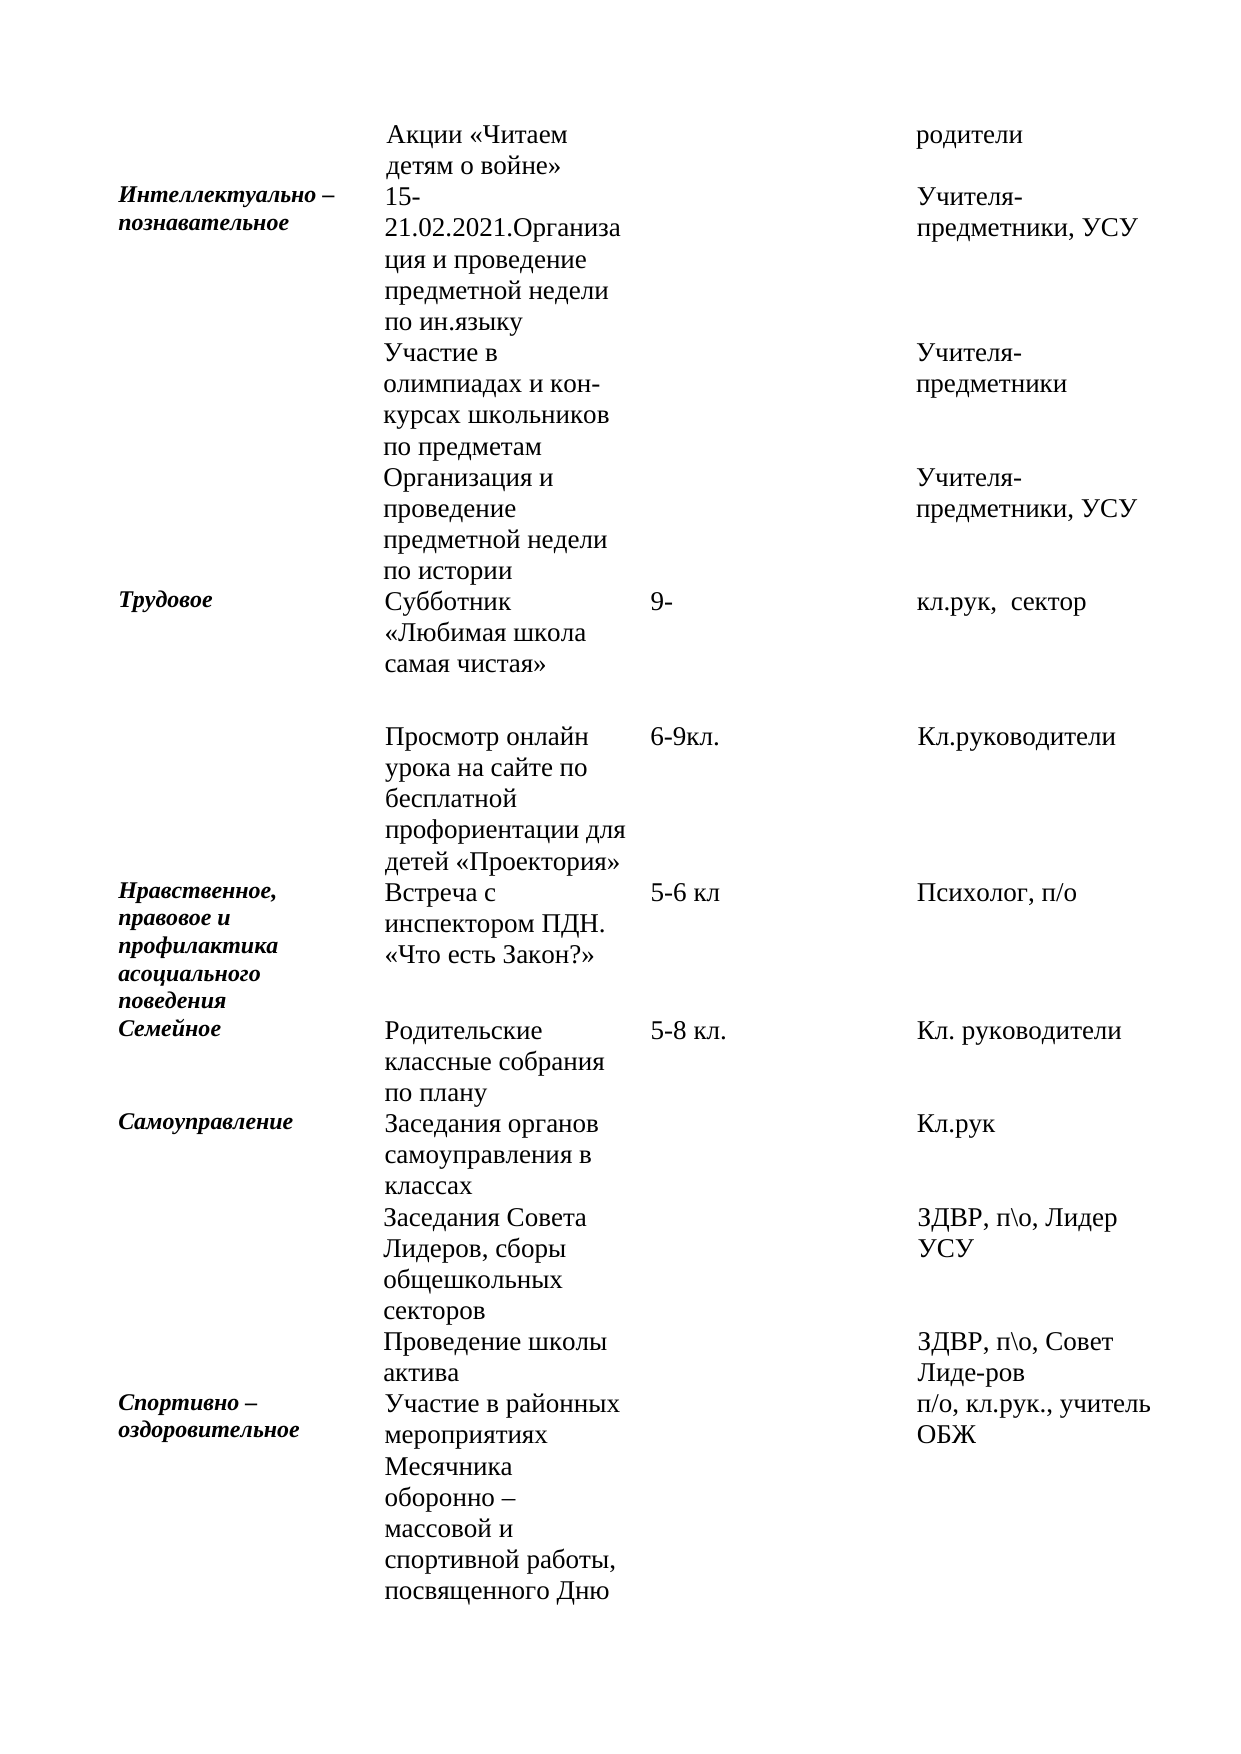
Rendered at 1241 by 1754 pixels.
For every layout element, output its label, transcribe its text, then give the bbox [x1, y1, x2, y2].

table_cell Родительские классные собрания по плану [373, 1014, 639, 1107]
table_header Интеллектуально – познавательное [107, 180, 373, 336]
table_header [639, 1107, 905, 1201]
table_header [639, 180, 905, 336]
table_header Учителя-предметники [905, 336, 1170, 461]
table_cell Организация и проведение предметной недели по истории [372, 461, 641, 585]
table_cell родители [905, 118, 1170, 180]
table_header 6-9кл. [639, 720, 906, 876]
table_header [641, 336, 904, 461]
table_header Спортивно – оздоровительное [107, 1388, 373, 1606]
table_header Заседания органов самоуправления в классах [373, 1107, 639, 1201]
table_header 9- [639, 585, 905, 679]
table_cell Проведение школы актива [372, 1325, 639, 1387]
table_header [639, 1201, 906, 1325]
table_cell Учителя-предметники, УСУ [905, 461, 1170, 585]
table_header Участие в районных мероприятиях Месячника оборонно – массовой и спортивной работы, посвященного Дню [373, 1388, 639, 1606]
table_header [639, 1388, 905, 1606]
table_header Психолог, п/о [905, 876, 1171, 1014]
table_cell ЗДВР, п\о, Совет Лиде-ров [906, 1325, 1170, 1387]
table_header Кл.руководители [906, 720, 1170, 876]
table_header 15-21.02.2021.Организация и проведение предметной недели по ин.языку [373, 180, 639, 336]
table_header Кл.рук [905, 1107, 1171, 1201]
table_header Просмотр онлайн урока на сайте по бесплатной профориентации для детей «Проектория» [374, 720, 639, 876]
table_header Субботник «Любимая школа самая чистая» [373, 585, 639, 679]
table_header ЗДВР, п\о, Лидер УСУ [906, 1201, 1170, 1325]
table_cell Кл. руководители [905, 1014, 1171, 1107]
table_cell Семейное [107, 1014, 373, 1107]
table_cell [639, 1325, 906, 1387]
table_header Учителя-предметники, УСУ [905, 180, 1171, 336]
table_header Встреча с инспектором ПДН. «Что есть Закон?» [373, 876, 639, 1014]
table_cell [641, 461, 904, 585]
table_header Участие в олимпиадах и кон-курсах школьников по предметам [372, 336, 641, 461]
table_header п/о, кл.рук., учитель ОБЖ [905, 1388, 1171, 1606]
table_cell 5-8 кл. [639, 1014, 905, 1107]
table_header Заседания Совета Лидеров, сборы общешкольных секторов [372, 1201, 639, 1325]
table_header кл.рук, сектор [905, 585, 1171, 679]
table_cell [638, 118, 904, 180]
table_header Самоуправление [107, 1107, 373, 1201]
table_header 5-6 кл [639, 876, 905, 1014]
table_header Трудовое [107, 585, 373, 679]
table_cell Акции «Читаем детям о войне» [375, 118, 637, 180]
table_header Нравственное, правовое и профилактика асоциального поведения [107, 876, 373, 1014]
